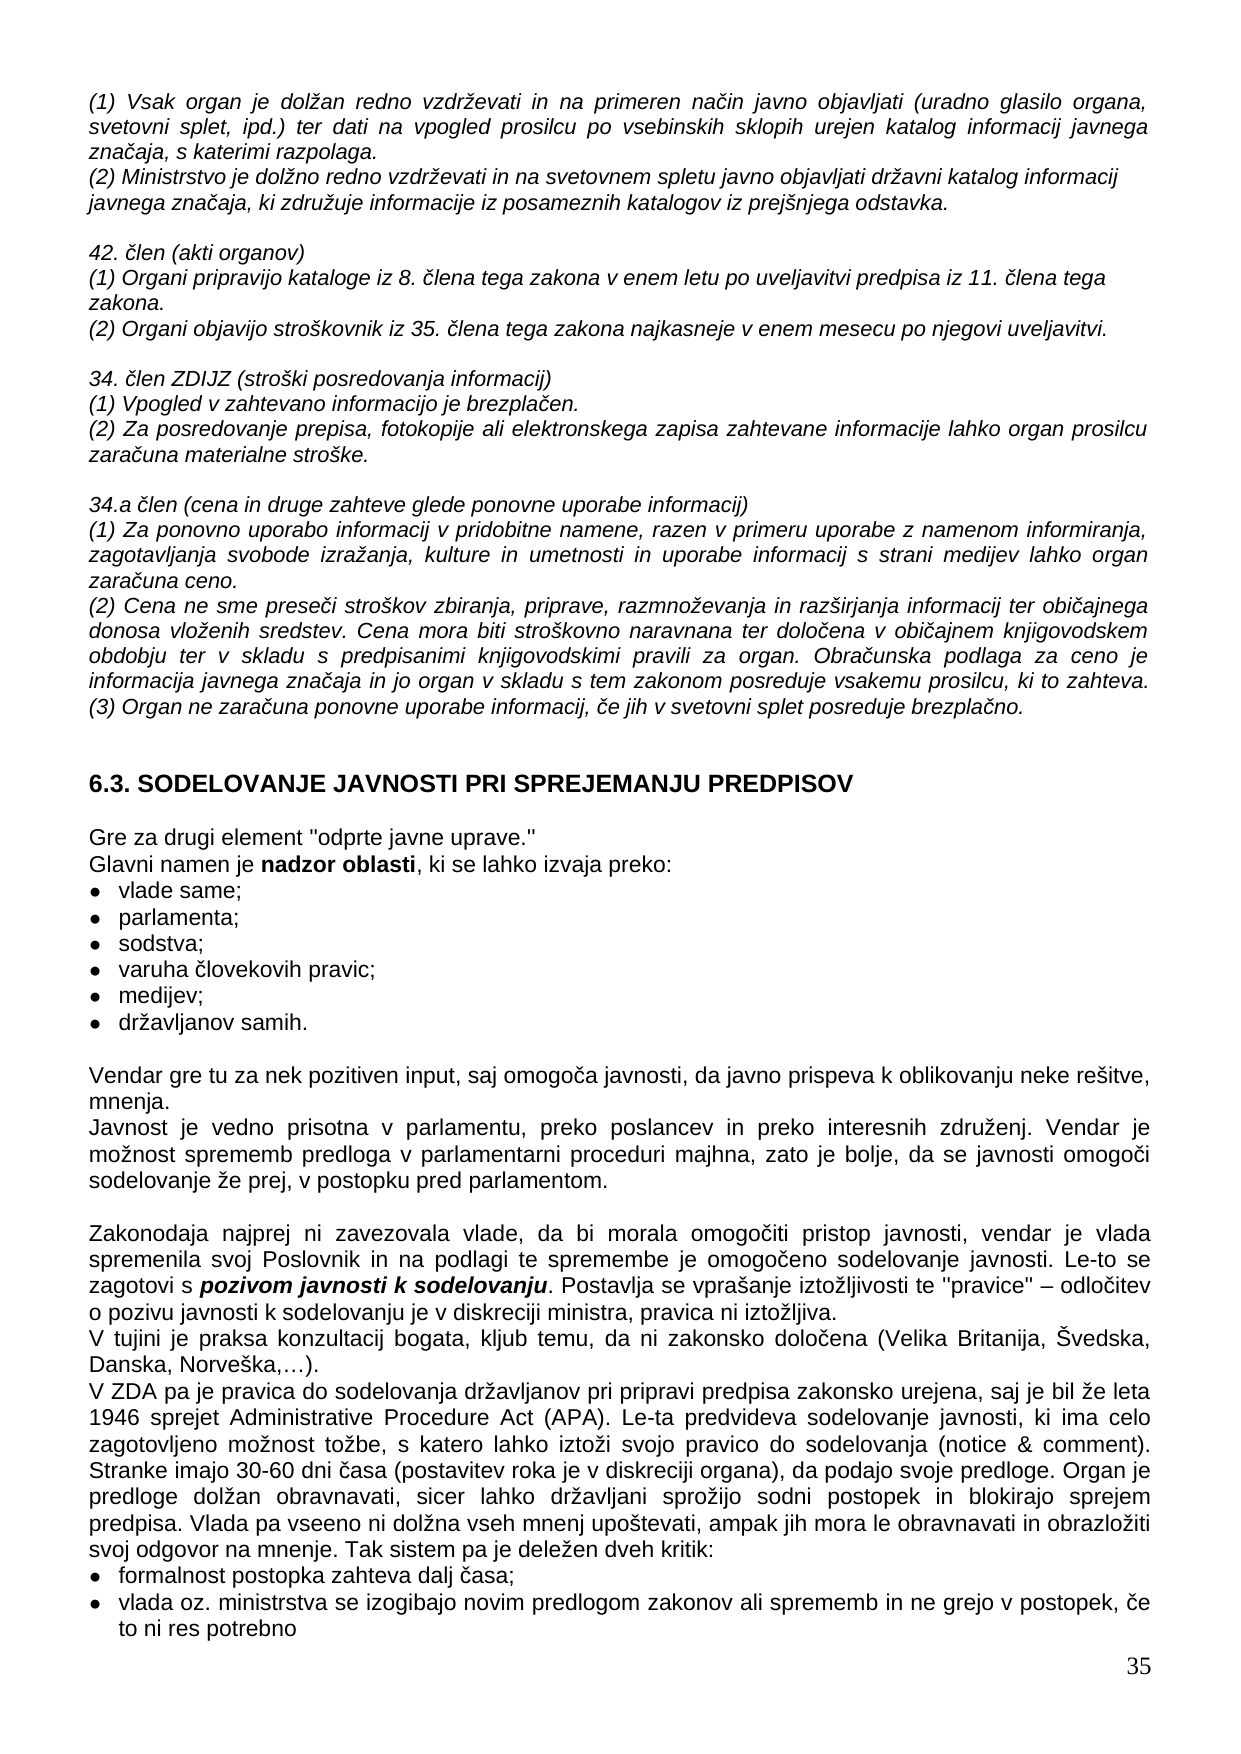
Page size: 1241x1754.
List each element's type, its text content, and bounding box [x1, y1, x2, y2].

list vlade same; [89, 877, 1152, 903]
text Zakonodaja najprej ni zavezovala vlade, da bi morala omogočiti pristop javnosti, vendar je vlada spremenila svoj Poslovnik in na podlagi te spremembe je omogočeno sodelovanje javnosti. Le-to se zagotovi s pozivom javnosti k sodelovanju. Postavlja se vprašanje iztožljivosti te ''pravice'' – odločitev o pozivu javnosti k sodelovanju je v diskreciji ministra, pravica ni iztožljiva. [89, 1220, 1152, 1325]
list sodstva; [89, 930, 1152, 956]
text (1) Vsak organ je dolžan redno vzdrževati in na primeren način javno objavljati (uradno glasilo organa, svetovni splet, ipd.) ter dati na vpogled prosilcu po vsebinskih sklopih urejen katalog informacij javnega značaja, s katerimi razpolaga. [89, 89, 1152, 164]
text javnega značaja, ki združuje informacije iz posameznih katalogov iz prejšnjega odstavka. [89, 189, 1152, 215]
text (2) Ministrstvo je dolžno redno vzdrževati in na svetovnem spletu javno objavljati državni katalog informacij [89, 164, 1152, 189]
text Glavni namen je nadzor oblasti, ki se lahko izvaja preko: [89, 851, 1152, 877]
text (2) Za posredovanje prepisa, fotokopije ali elektronskega zapisa zahtevane informacije lahko organ prosilcu zaračuna materialne stroške. [89, 416, 1152, 467]
list parlamenta; [89, 903, 1152, 930]
text (1) Organi pripravijo kataloge iz 8. člena tega zakona v enem letu po uveljavitvi predpisa iz 11. člena tega [89, 265, 1152, 290]
text Javnost je vedno prisotna v parlamentu, preko poslancev in preko interesnih združenj. Vendar je možnost sprememb predloga v parlamentarni proceduri majhna, zato je bolje, da se javnosti omogoči sodelovanje že prej, v postopku pred parlamentom. [89, 1114, 1152, 1193]
list varuha človekovih pravic; [89, 956, 1152, 982]
text (2) Organi objavijo stroškovnik iz 35. člena tega zakona najkasneje v enem mesecu po njegovi uveljavitvi. [89, 316, 1152, 341]
text 34. člen ZDIJZ (stroški posredovanja informacij) [89, 366, 1152, 391]
text (1) Za ponovno uporabo informacij v pridobitne namene, razen v primeru uporabe z namenom informiranja, zagotavljanja svobode izražanja, kulture in umetnosti in uporabe informacij s strani medijev lahko organ zaračuna ceno. [89, 517, 1152, 593]
list formalnost postopka zahteva dalj časa; [89, 1562, 1152, 1589]
text 42. člen (akti organov) [89, 240, 1152, 265]
text Gre za drugi element ''odprte javne uprave.'' [89, 824, 1152, 851]
list vlada oz. ministrstva se izogibajo novim predlogom zakonov ali sprememb in ne grejo v postopek, če to ni res potrebno [89, 1589, 1152, 1641]
list državljanov samih. [89, 1009, 1152, 1035]
text zakona. [89, 290, 1152, 316]
text 34.a člen (cena in druge zahteve glede ponovne uporabe informacij) [89, 492, 1152, 517]
text 6.3. Sodelovanje javnosti pri sprejemanju predpisov [89, 769, 1152, 798]
text V ZDA pa je pravica do sodelovanja državljanov pri pripravi predpisa zakonsko urejena, saj je bil že leta 1946 sprejet Administrative Procedure Act (APA). Le-ta predvideva sodelovanje javnosti, ki ima celo zagotovljeno možnost tožbe, s katero lahko iztoži svojo pravico do sodelovanja (notice & comment). Stranke imajo 30-60 dni časa (postavitev roka je v diskreciji organa), da podajo svoje predloge. Organ je predloge dolžan obravnavati, sicer lahko državljani sprožijo sodni postopek in blokirajo sprejem predpisa. Vlada pa vseeno ni dolžna vseh mnenj upoštevati, ampak jih mora le obravnavati in obrazložiti svoj odgovor na mnenje. Tak sistem pa je deležen dveh kritik: [89, 1378, 1152, 1562]
text Vendar gre tu za nek pozitiven input, saj omogoča javnosti, da javno prispeva k oblikovanju neke rešitve, mnenja. [89, 1062, 1152, 1114]
text V tujini je praksa konzultacij bogata, kljub temu, da ni zakonsko določena (Velika Britanija, Švedska, Danska, Norveška,…). [89, 1325, 1152, 1378]
text (2) Cena ne sme preseči stroškov zbiranja, priprave, razmnoževanja in razširjanja informacij ter običajnega donosa vloženih sredstev. Cena mora biti stroškovno naravnana ter določena v običajnem knjigovodskem obdobju ter v skladu s predpisanimi knjigovodskimi pravili za organ. Obračunska podlaga za ceno je informacija javnega značaja in jo organ v skladu s tem zakonom posreduje vsakemu prosilcu, ki to zahteva. (3) Organ ne zaračuna ponovne uporabe informacij, če jih v svetovni splet posreduje brezplačno. [89, 593, 1152, 719]
text (1) Vpogled v zahtevano informacijo je brezplačen. [89, 391, 1152, 416]
list medijev; [89, 982, 1152, 1009]
